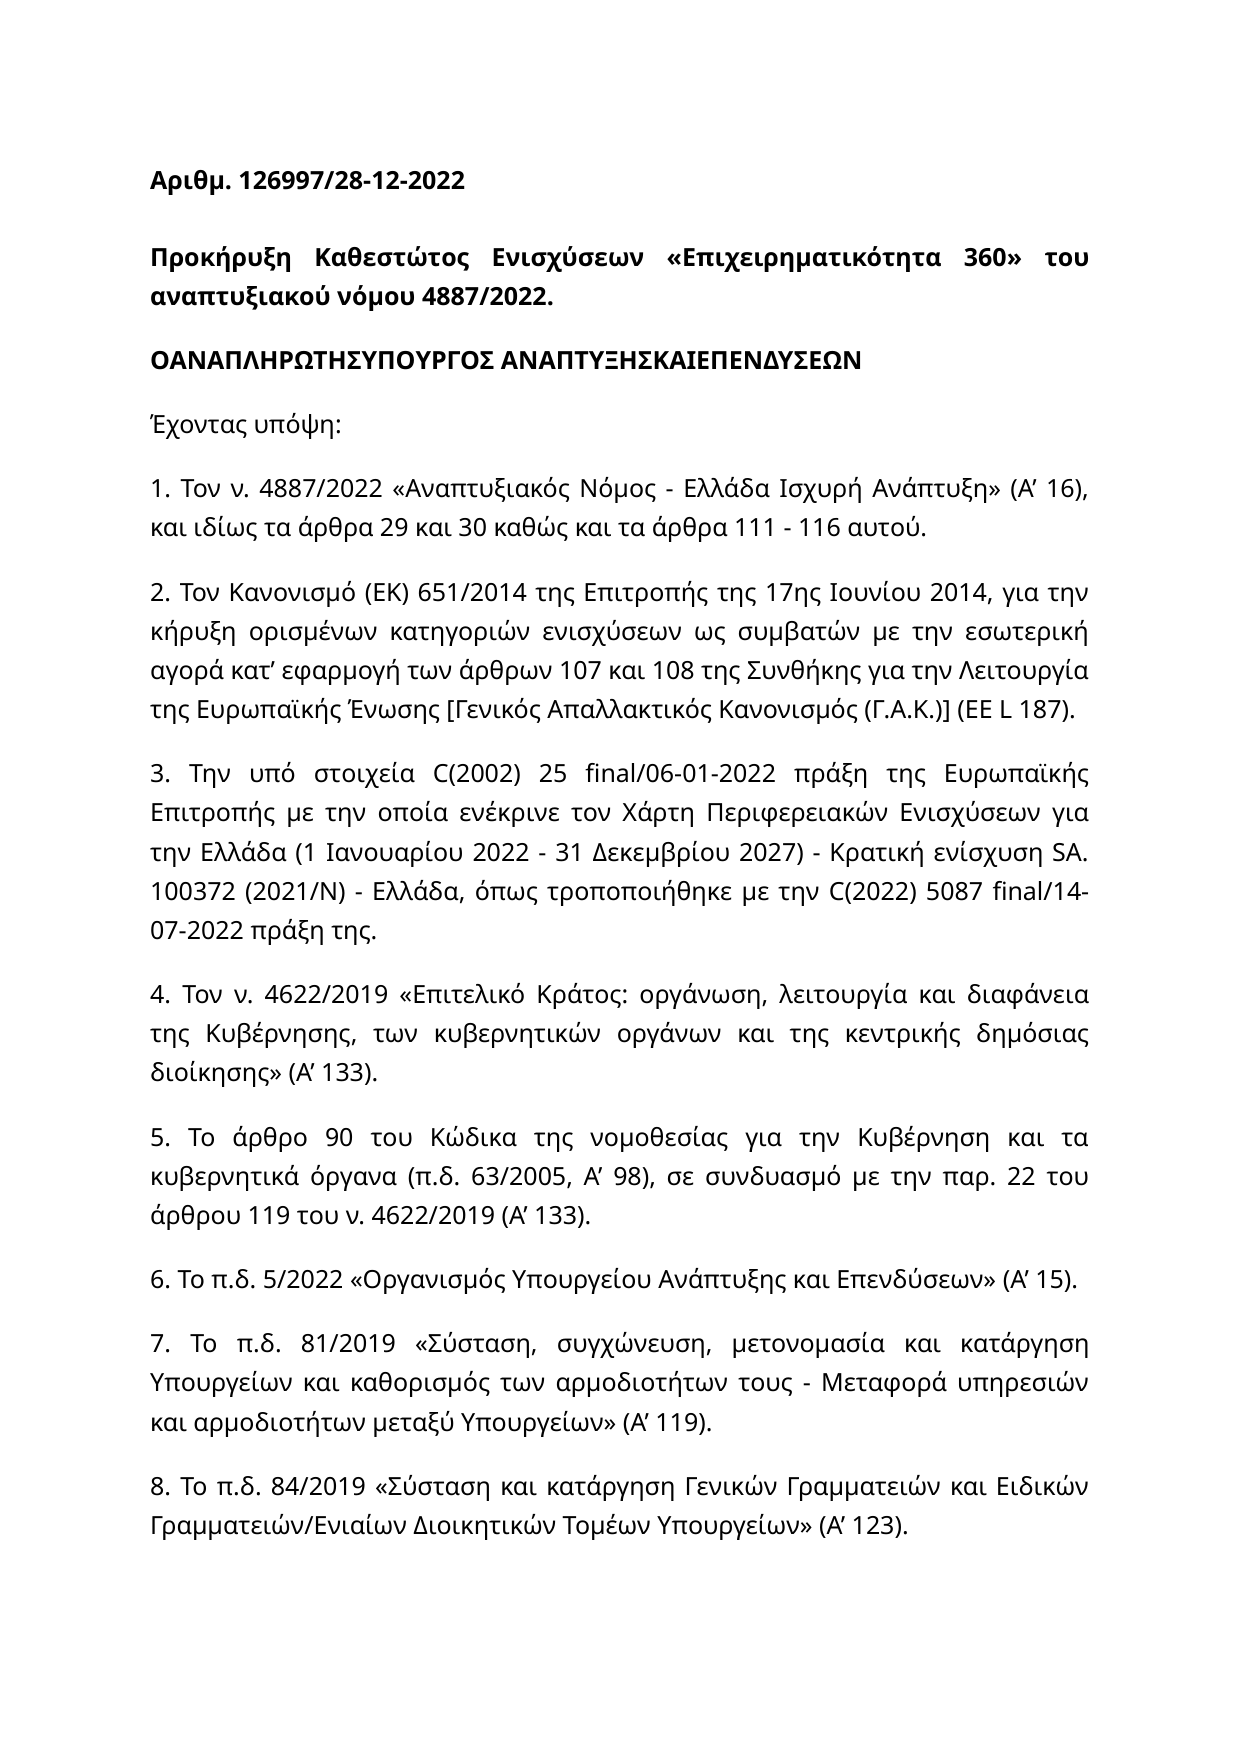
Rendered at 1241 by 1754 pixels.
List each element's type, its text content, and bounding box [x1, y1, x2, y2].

title Αριθμ. 126997/28-12-2022 [150, 162, 1090, 197]
text 8. Το π.δ. 84/2019 «Σύσταση και κατάργηση Γενικών Γραμματειών και Ειδικών Γραμματειών/Ενιαίων Διοικητικών Τομέων Υπουργείων» (Α’ 123). [150, 1468, 1090, 1542]
text 7. Το π.δ. 81/2019 «Σύσταση, συγχώνευση, μετονομασία και κατάργηση Υπουργείων και καθορισμός των αρμοδιοτήτων τους - Μεταφορά υπηρεσιών και αρμοδιοτήτων μεταξύ Υπουργείων» (Α’ 119). [150, 1326, 1090, 1438]
text 2. Τον Κανονισμό (ΕΚ) 651/2014 της Επιτροπής της 17ης Ιουνίου 2014, για την κήρυξη ορισμένων κατηγοριών ενισχύσεων ως συμβατών με την εσωτερική αγορά κατ’ εφαρμογή των άρθρων 107 και 108 της Συνθήκης για την Λειτουργία της Ευρωπαϊκής Ένωσης [Γενικός Απαλλακτικός Κανονισμός (Γ.Α.Κ.)] (EE L 187). [150, 574, 1090, 726]
text 6. Το π.δ. 5/2022 «Οργανισμός Υπουργείου Ανάπτυξης και Επενδύσεων» (Α’ 15). [150, 1262, 1090, 1296]
text 1. Τον ν. 4887/2022 «Αναπτυξιακός Νόμος - Ελλάδα Ισχυρή Ανάπτυξη» (Α’ 16), και ιδίως τα άρθρα 29 και 30 καθώς και τα άρθρα 111 - 116 αυτού. [150, 471, 1090, 544]
text ΟΑΝΑΠΛΗΡΩΤΗΣΥΠΟΥΡΓΟΣ ΑΝΑΠΤΥΞΗΣΚΑΙΕΠΕΝΔΥΣΕΩΝ [150, 342, 1090, 377]
text 3. Την υπό στοιχεία C(2002) 25 final/06-01-2022 πράξη της Ευρωπαϊκής Επιτροπής με την οποία ενέκρινε τον Χάρτη Περιφερειακών Ενισχύσεων για την Ελλάδα (1 Ιανουαρίου 2022 - 31 Δεκεμβρίου 2027) - Κρατική ενίσχυση SA. 100372 (2021/N) - Ελλάδα, όπως τροποποιήθηκε με την C(2022) 5087 final/14-07-2022 πράξη της. [150, 756, 1090, 947]
text 5. Το άρθρο 90 του Κώδικα της νομοθεσίας για την Κυβέρνηση και τα κυβερνητικά όργανα (π.δ. 63/2005, Α’ 98), σε συνδυασμό με την παρ. 22 του άρθρου 119 του ν. 4622/2019 (Α’ 133). [150, 1119, 1090, 1232]
text Προκήρυξη Καθεστώτος Ενισχύσεων «Επιχειρηματικότητα 360» του αναπτυξιακού νόμου 4887/2022. [150, 239, 1090, 312]
text Έχοντας υπόψη: [150, 407, 1090, 441]
text 4. Τον ν. 4622/2019 «Επιτελικό Κράτος: οργάνωση, λειτουργία και διαφάνεια της Κυβέρνησης, των κυβερνητικών οργάνων και της κεντρικής δημόσιας διοίκησης» (Α’ 133). [150, 977, 1090, 1089]
